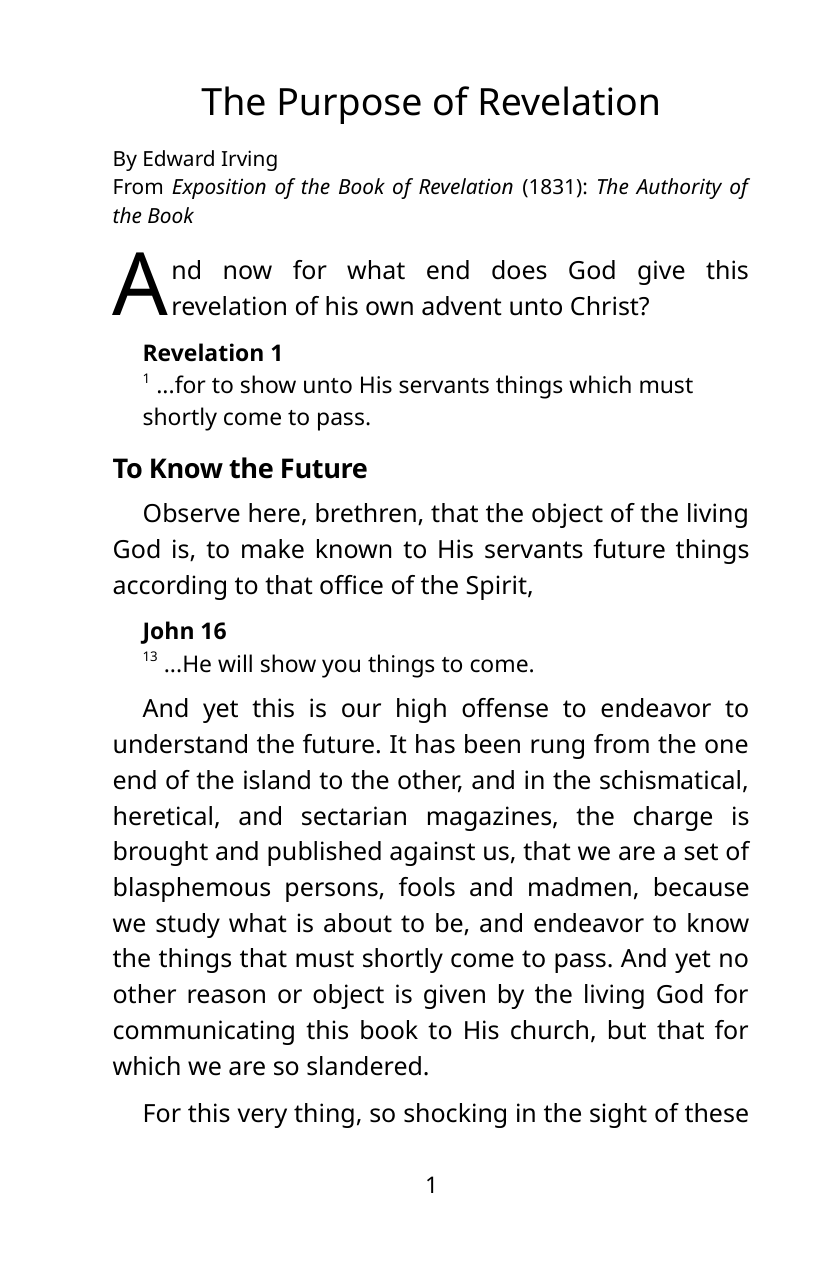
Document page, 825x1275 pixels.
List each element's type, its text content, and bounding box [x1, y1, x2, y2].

text And yet this is our high offense to endeavor to understand the future. It has been rung from the one end of the island to the other, and in the schismatical, heretical, and sectarian magazines, the charge is brought and published against us, that we are a set of blasphemous persons, fools and madmen, because we study what is about to be, and endeavor to know the things that must shortly come to pass. And yet no other reason or object is given by the living God for communicating this book to His church, but that for which we are so slandered. [112, 691, 750, 1082]
text By Edward Irving [112, 144, 750, 172]
text For this very thing, so shocking in the sight of these [112, 1096, 750, 1130]
text And now for what end does God give this revelation of his own advent unto Christ? [112, 253, 750, 323]
text Revelation 1 [142, 337, 750, 368]
text 13 ...He will show you things to come. [142, 648, 720, 679]
subtitle To Know the Future [112, 450, 750, 487]
text 1 ...for to show unto His servants things which must shortly come to pass. [142, 369, 720, 432]
title The Purpose of Revelation [112, 75, 750, 126]
text Observe here, brethren, that the object of the living God is, to make known to His servants future things according to that office of the Spirit, [112, 496, 750, 601]
text From Exposition of the Book of Revelation (1831): The Authority of the Book [112, 172, 750, 229]
text John 16 [142, 615, 750, 646]
